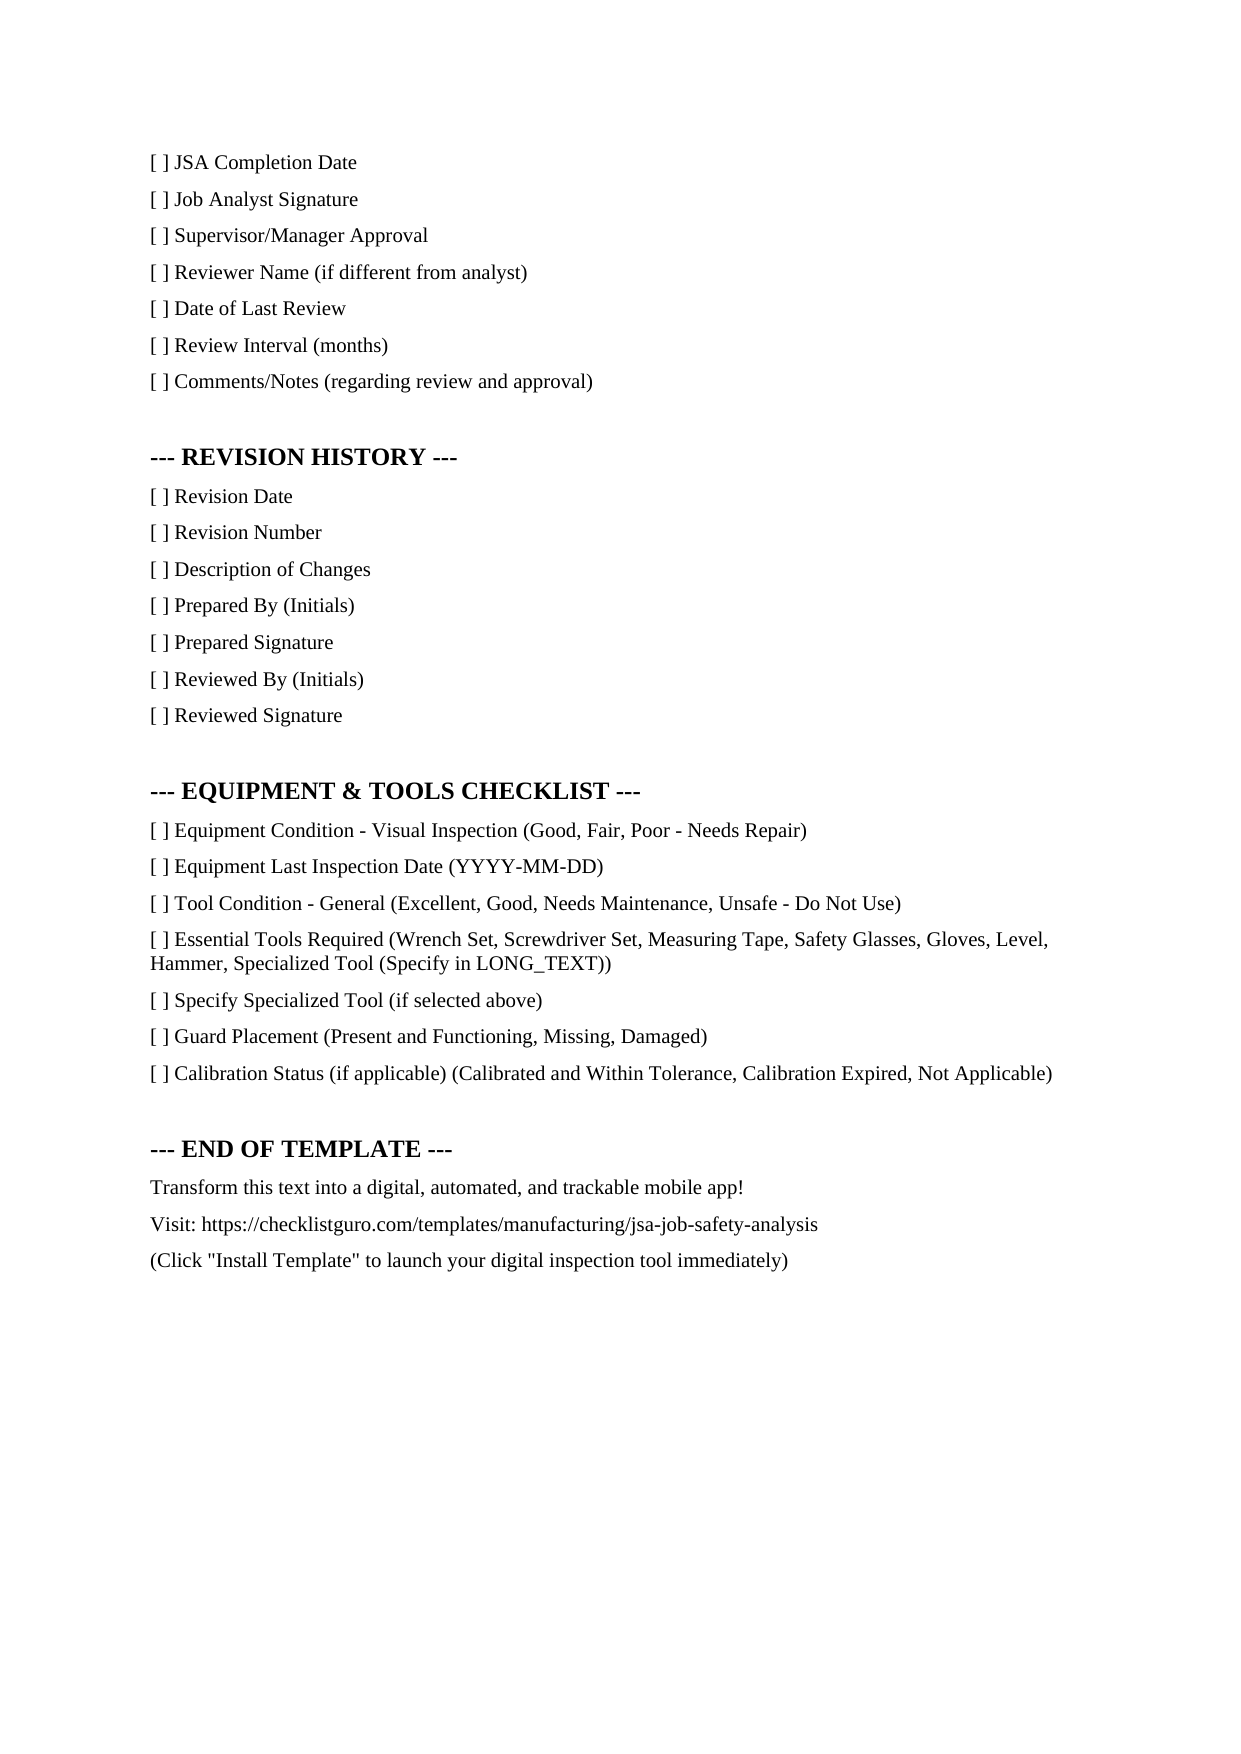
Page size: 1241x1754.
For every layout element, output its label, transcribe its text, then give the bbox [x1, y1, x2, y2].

text [ ] Prepared By (Initials) [150, 593, 1090, 617]
text [ ] Date of Last Review [150, 296, 1090, 320]
text [ ] Description of Changes [150, 557, 1090, 581]
text [ ] Revision Number [150, 520, 1090, 544]
text [ ] JSA Completion Date [150, 150, 1090, 174]
text [ ] Revision Date [150, 484, 1090, 508]
text [ ] Job Analyst Signature [150, 187, 1090, 211]
text --- END OF TEMPLATE --- [150, 1134, 1090, 1163]
text [ ] Supervisor/Manager Approval [150, 223, 1090, 247]
text [ ] Essential Tools Required (Wrench Set, Screwdriver Set, Measuring Tape, Safety Glasses, Gloves, Level, Hammer, Specialized Tool (Specify in LONG_TEXT)) [150, 927, 1090, 975]
text --- EQUIPMENT & TOOLS CHECKLIST --- [150, 776, 1090, 805]
text [ ] Specify Specialized Tool (if selected above) [150, 988, 1090, 1012]
text [ ] Comments/Notes (regarding review and approval) [150, 369, 1090, 393]
text [ ] Review Interval (months) [150, 333, 1090, 357]
text (Click "Install Template" to launch your digital inspection tool immediately) [150, 1248, 1090, 1272]
text [ ] Reviewer Name (if different from analyst) [150, 260, 1090, 284]
text [ ] Equipment Last Inspection Date (YYYY-MM-DD) [150, 854, 1090, 878]
text [ ] Tool Condition - General (Excellent, Good, Needs Maintenance, Unsafe - Do Not Use) [150, 891, 1090, 915]
text Visit: https://checklistguro.com/templates/manufacturing/jsa-job-safety-analysis [150, 1212, 1090, 1236]
text [ ] Equipment Condition - Visual Inspection (Good, Fair, Poor - Needs Repair) [150, 817, 1090, 842]
text Transform this text into a digital, automated, and trackable mobile app! [150, 1175, 1090, 1199]
text [ ] Calibration Status (if applicable) (Calibrated and Within Tolerance, Calibration Expired, Not Applicable) [150, 1061, 1090, 1085]
text --- REVISION HISTORY --- [150, 442, 1090, 471]
text [ ] Reviewed Signature [150, 703, 1090, 727]
text [ ] Reviewed By (Initials) [150, 667, 1090, 691]
text [ ] Prepared Signature [150, 630, 1090, 654]
text [ ] Guard Placement (Present and Functioning, Missing, Damaged) [150, 1024, 1090, 1048]
